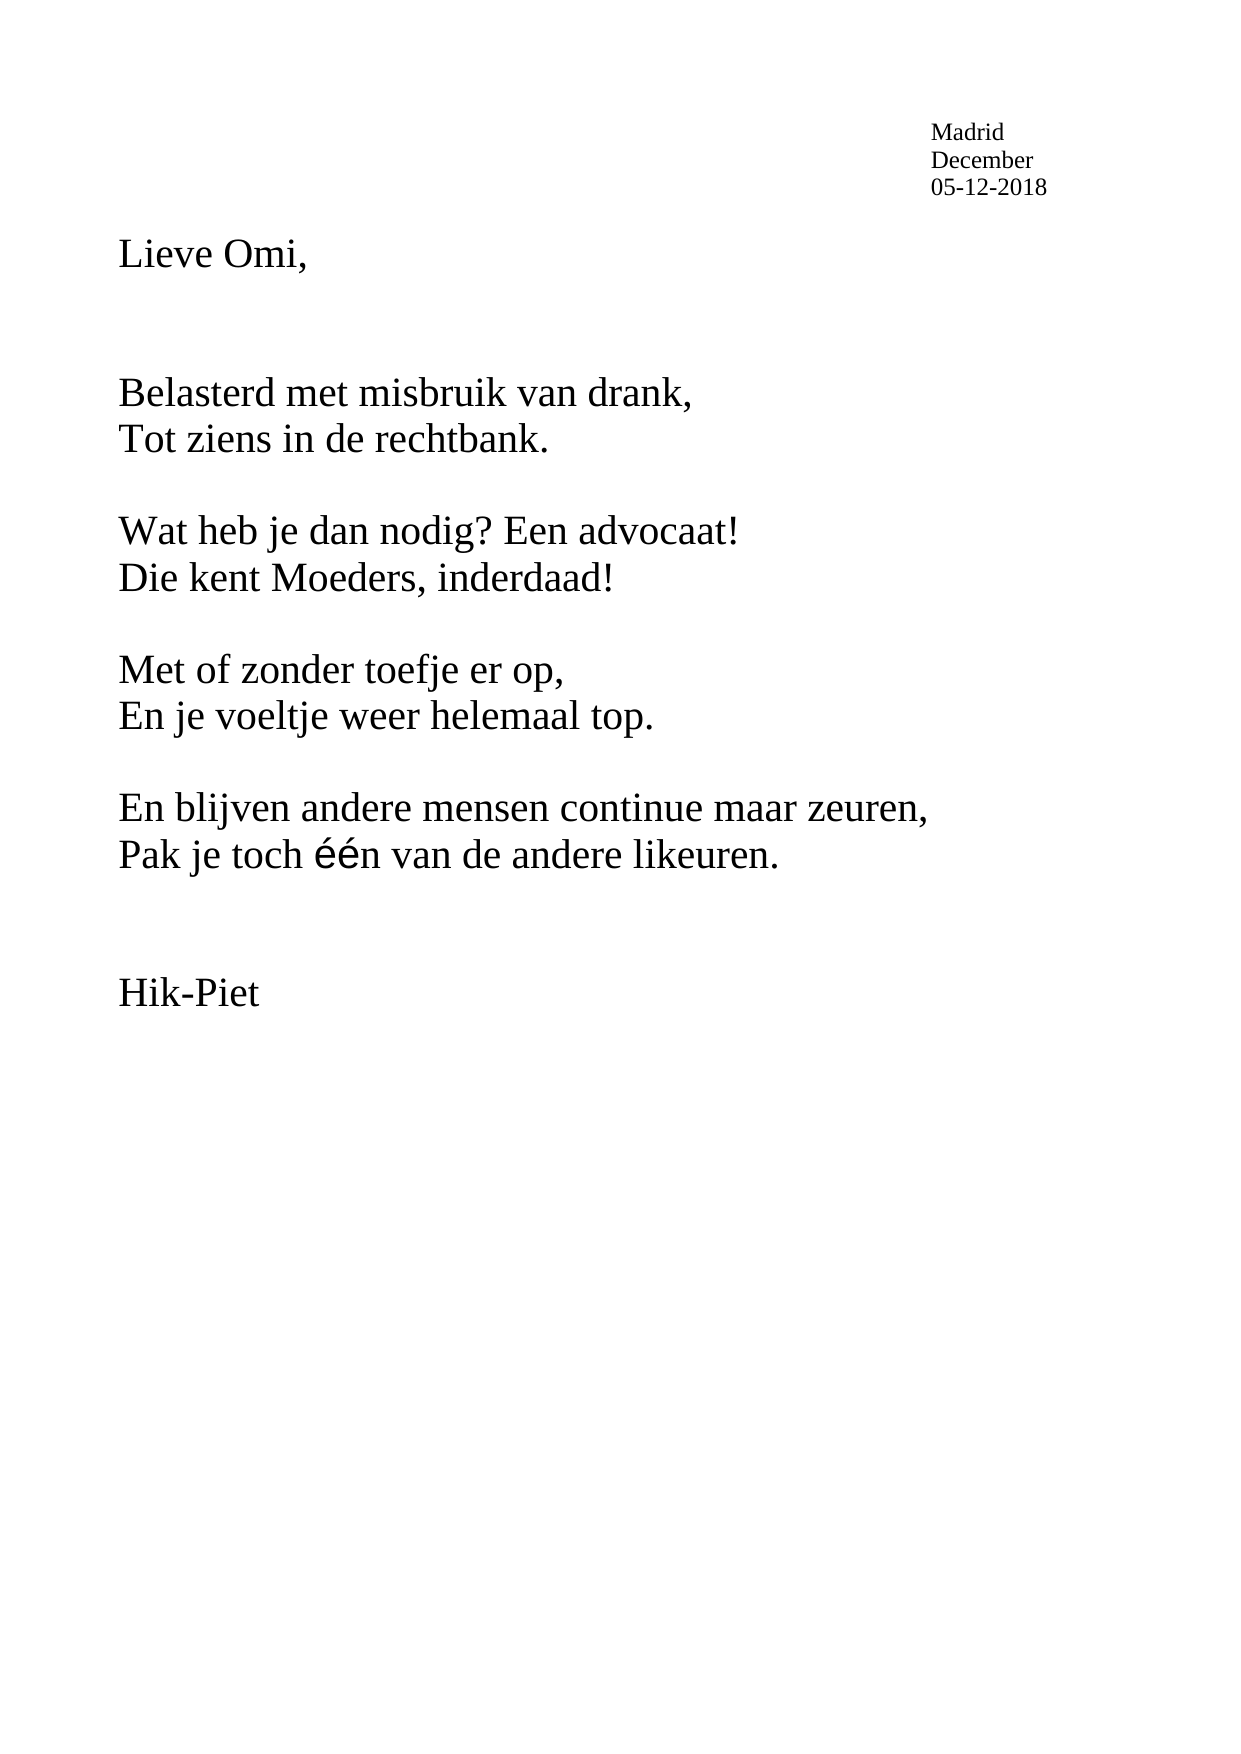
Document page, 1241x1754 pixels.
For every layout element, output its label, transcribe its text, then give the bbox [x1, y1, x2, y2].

text Lieve Omi, [118, 231, 1122, 277]
text Wat heb je dan nodig? Een advocaat! [118, 508, 1122, 554]
text Die kent Moeders, inderdaad! [118, 554, 1122, 600]
text Pak je toch één van de andere likeuren. [118, 831, 1122, 877]
text Belasterd met misbruik van drank, [118, 369, 1122, 415]
text Met of zonder toefje er op, [118, 646, 1122, 692]
text Tot ziens in de rechtbank. [118, 415, 1122, 461]
text En blijven andere mensen continue maar zeuren, [118, 784, 1122, 831]
text En je voeltje weer helemaal top. [118, 692, 1122, 738]
text Hik-Piet [118, 969, 1122, 1016]
